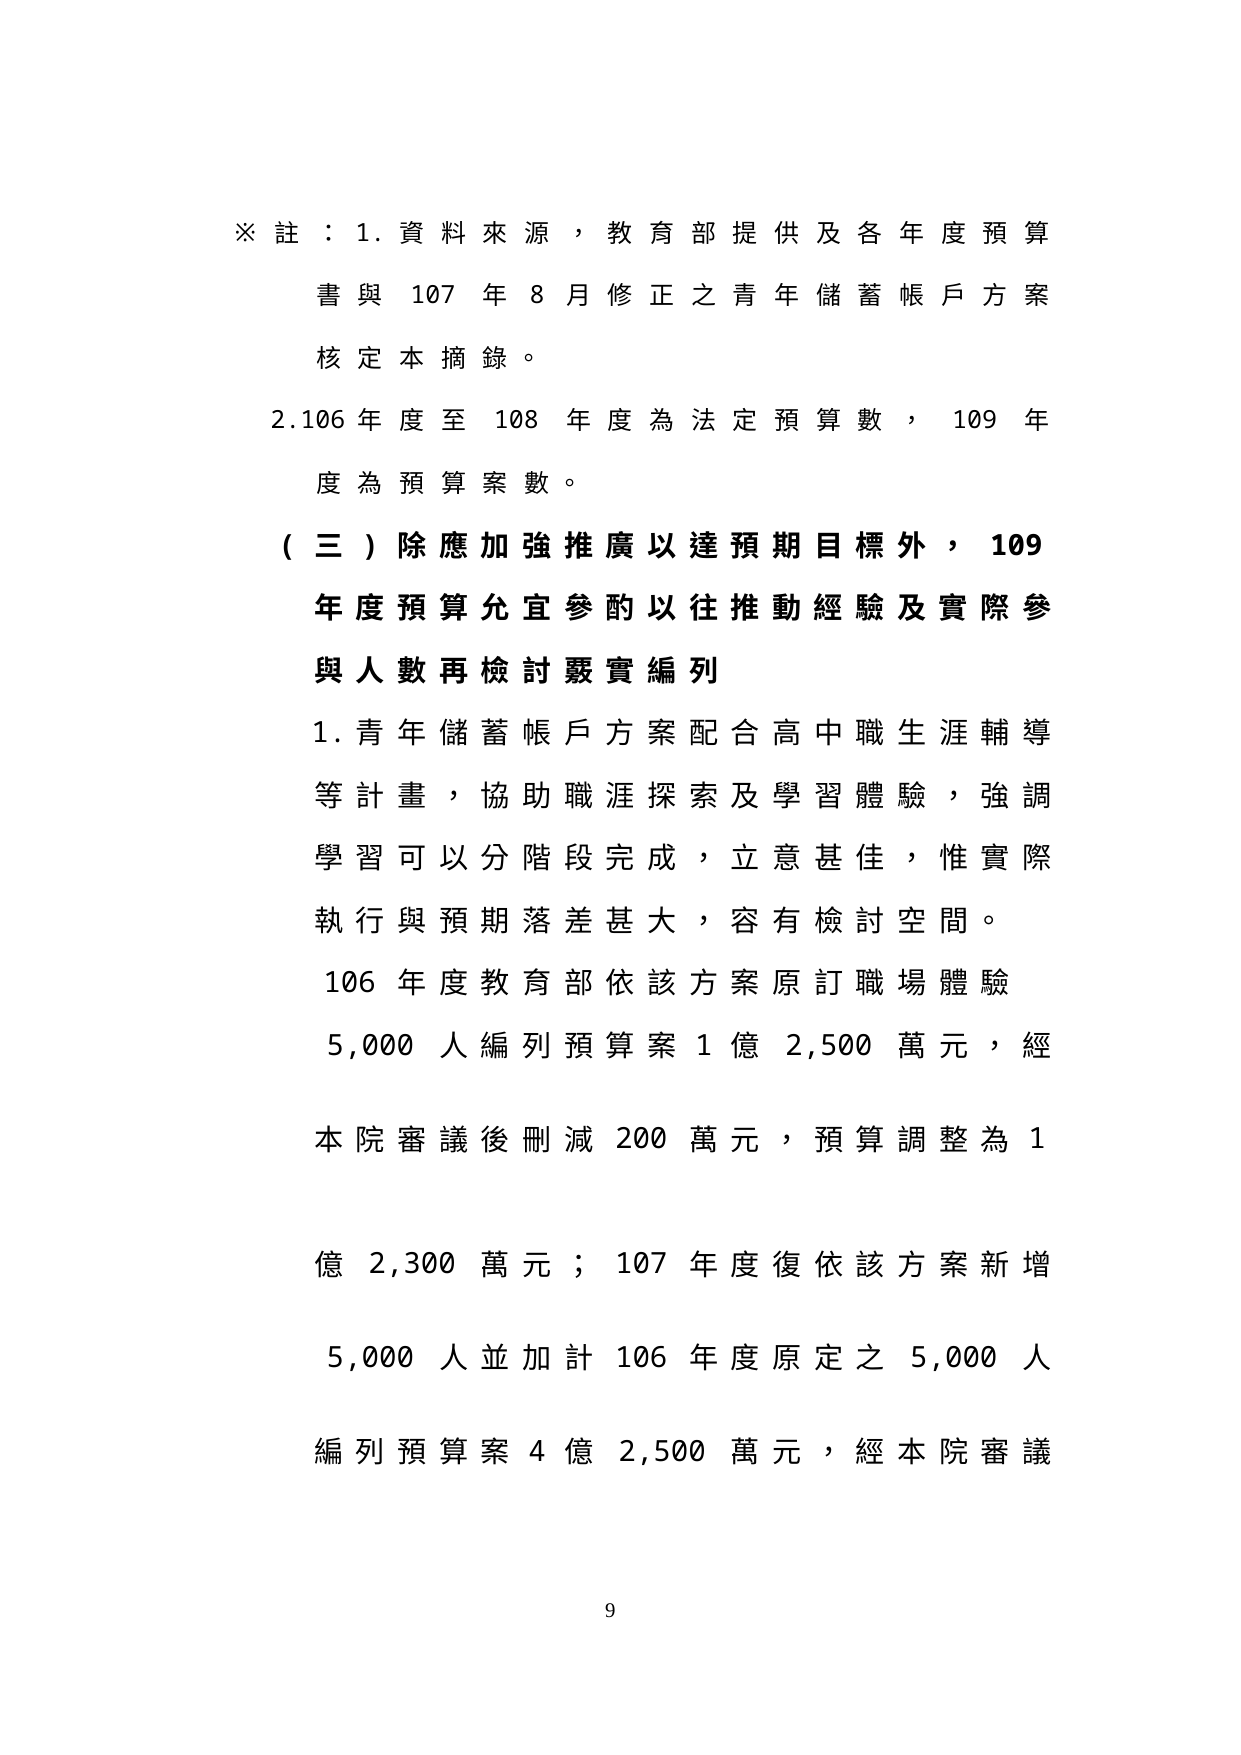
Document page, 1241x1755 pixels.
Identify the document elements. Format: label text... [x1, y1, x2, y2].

text 2.106年度至108年度為法定預算數，109年度為預算案數。 [258, 377, 1058, 502]
text ※註：1.資料來源，教育部提供及各年度預算書與107年8月修正之青年儲蓄帳戶方案核定本摘錄。 [184, 189, 1058, 377]
text 1.青年儲蓄帳戶方案配合高中職生涯輔導等計畫，協助職涯探索及學習體驗，強調學習可以分階段完成，立意甚佳，惟實際執行與預期落差甚大，容有檢討空間。106年度教育部依該方案原訂職場體驗5,000人編列預算案1億2,500萬元，經本院審議後刪減200萬元，預算調整為1億2,300萬元；107年度復依該方案新增5,000人並加計106年度原定之5,000人編列預算案4億2,500萬元，經本院審議後刪減2億元，預算調整為2億2,500萬元；108年度依修正後之青年儲蓄帳戶方案，職場體驗預估人數降為3,444人編列預算案1億5,500萬元，經本院審議後刪減300萬元，預算調整為1億5,200萬元；109年度修正後之青年儲蓄帳戶方案預估人數本已降為2,700人，該年度預算案編列之預算人數再減為2,426人，預算數亦減少為1億500萬元，惟參酌以往推動經驗及實際參與人數，恐仍有檢討空間。 [271, 689, 1058, 1502]
text (三)除應加強推廣以達預期目標外，109年度預算允宜參酌以往推動經驗及實際參與人數再檢討覈實編列 [242, 502, 1058, 689]
